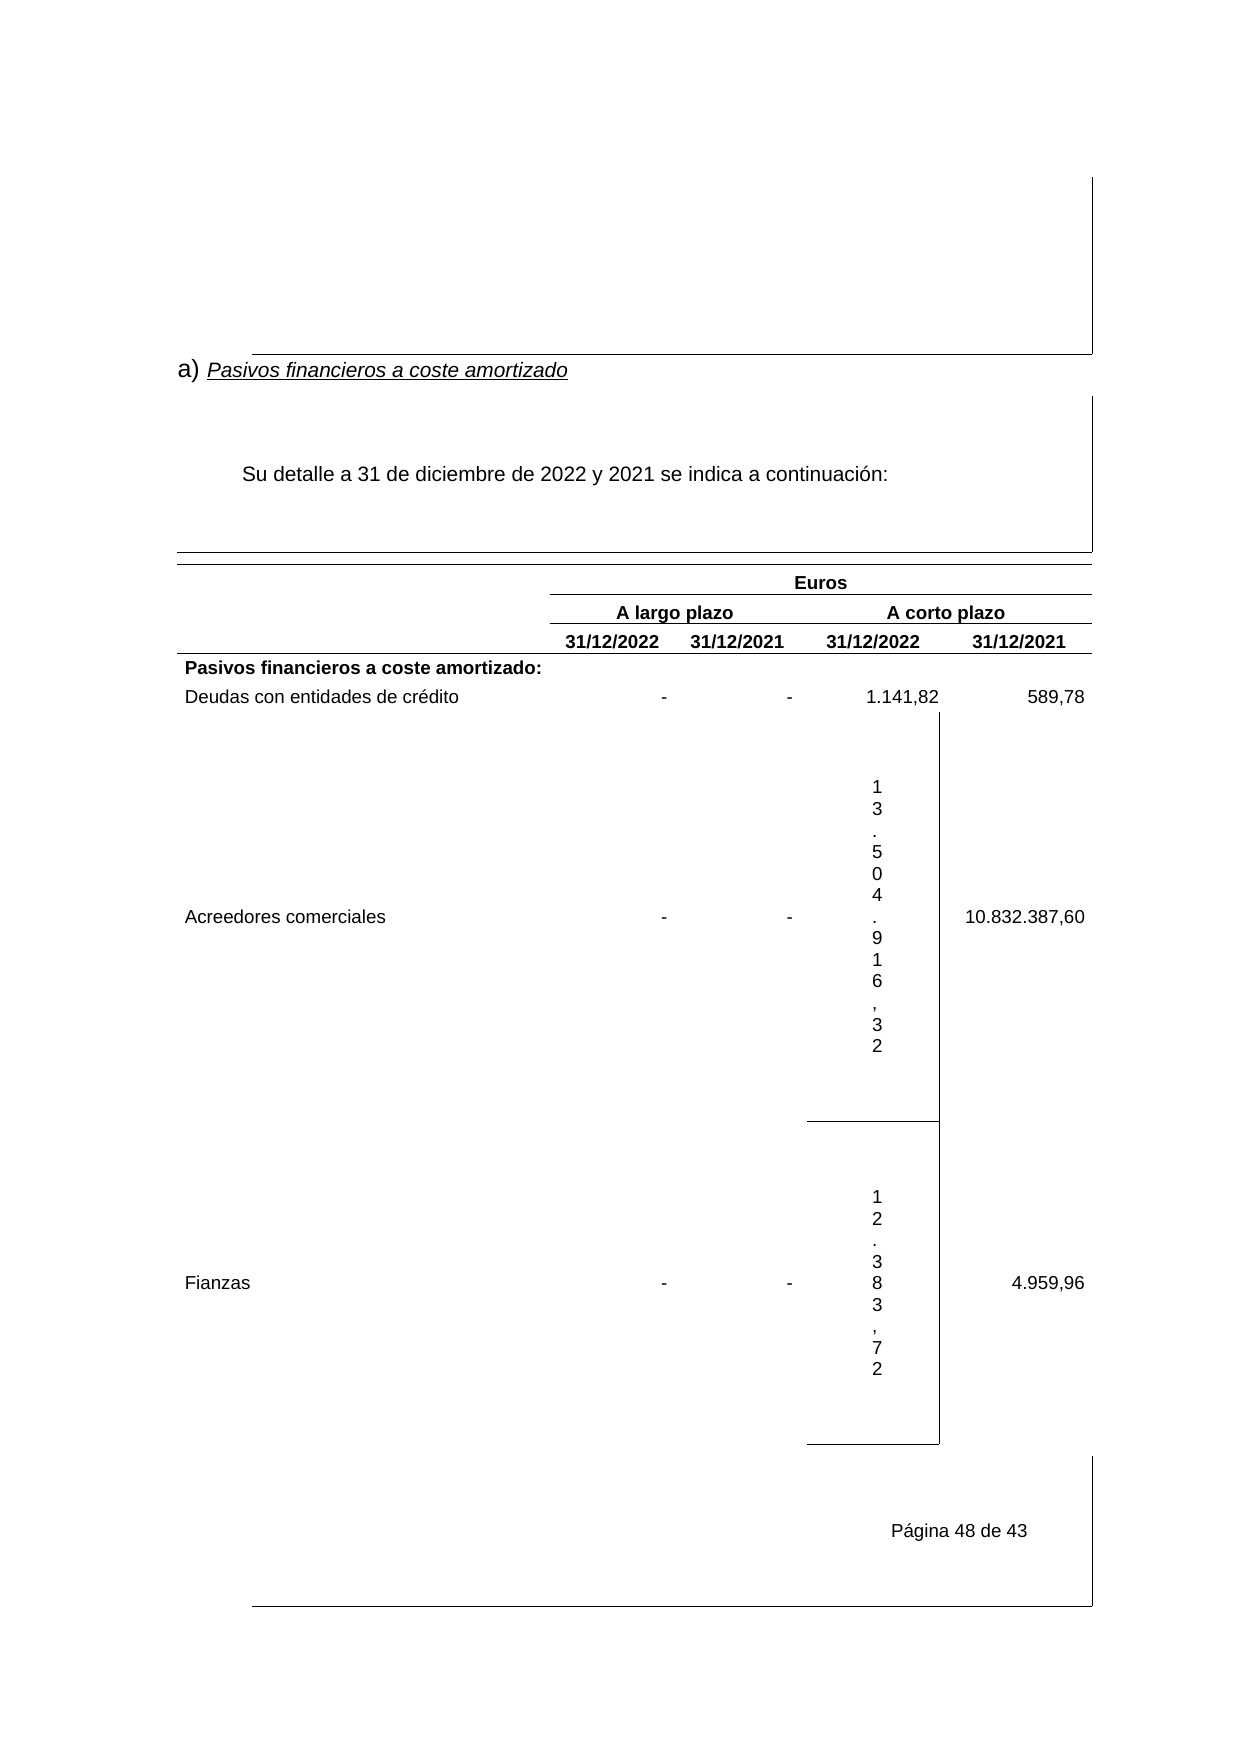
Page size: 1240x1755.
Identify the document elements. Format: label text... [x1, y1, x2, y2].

table_cell 10.832.387,60 [946, 712, 1092, 1121]
table_cell - [550, 712, 674, 1121]
table_cell Deudas con entidades de crédito [177, 682, 549, 712]
table_cell 4.959,96 [946, 1121, 1092, 1444]
table_cell 12.383,72 [800, 1121, 939, 1444]
table_header [177, 565, 549, 594]
table_header Euros [550, 565, 1092, 594]
table_cell Fianzas [177, 1121, 549, 1444]
table_cell - [550, 1121, 674, 1444]
table_cell A largo plazo [550, 595, 800, 623]
table_cell [675, 654, 800, 682]
table_cell 31/12/2021 [946, 624, 1092, 653]
table_cell 1.141,82 [800, 682, 946, 712]
table_cell [177, 623, 549, 653]
table_cell [946, 654, 1092, 682]
text Su detalle a 31 de diciembre de 2022 y 2021 se indica a continuación: [177, 396, 1092, 552]
table_cell - [675, 682, 800, 712]
table_cell [800, 654, 946, 682]
table_cell - [675, 1121, 800, 1444]
list Pasivos financieros a coste amortizado [177, 354, 1092, 383]
table_cell [550, 654, 674, 682]
table_cell [940, 1121, 946, 1444]
table_cell A corto plazo [800, 595, 1092, 623]
table_cell 31/12/2022 [550, 624, 674, 653]
table_cell 13.504.916,32 [800, 712, 939, 1121]
table_cell - [675, 712, 800, 1121]
table_cell 31/12/2022 [800, 624, 946, 653]
table_cell - [550, 682, 674, 712]
table_cell Acreedores comerciales [177, 712, 549, 1121]
table_cell [177, 594, 549, 623]
table_cell 589,78 [946, 682, 1092, 712]
table_cell 31/12/2021 [675, 624, 800, 653]
table_cell Pasivos financieros a coste amortizado: [177, 654, 549, 682]
table_cell [940, 712, 946, 1121]
